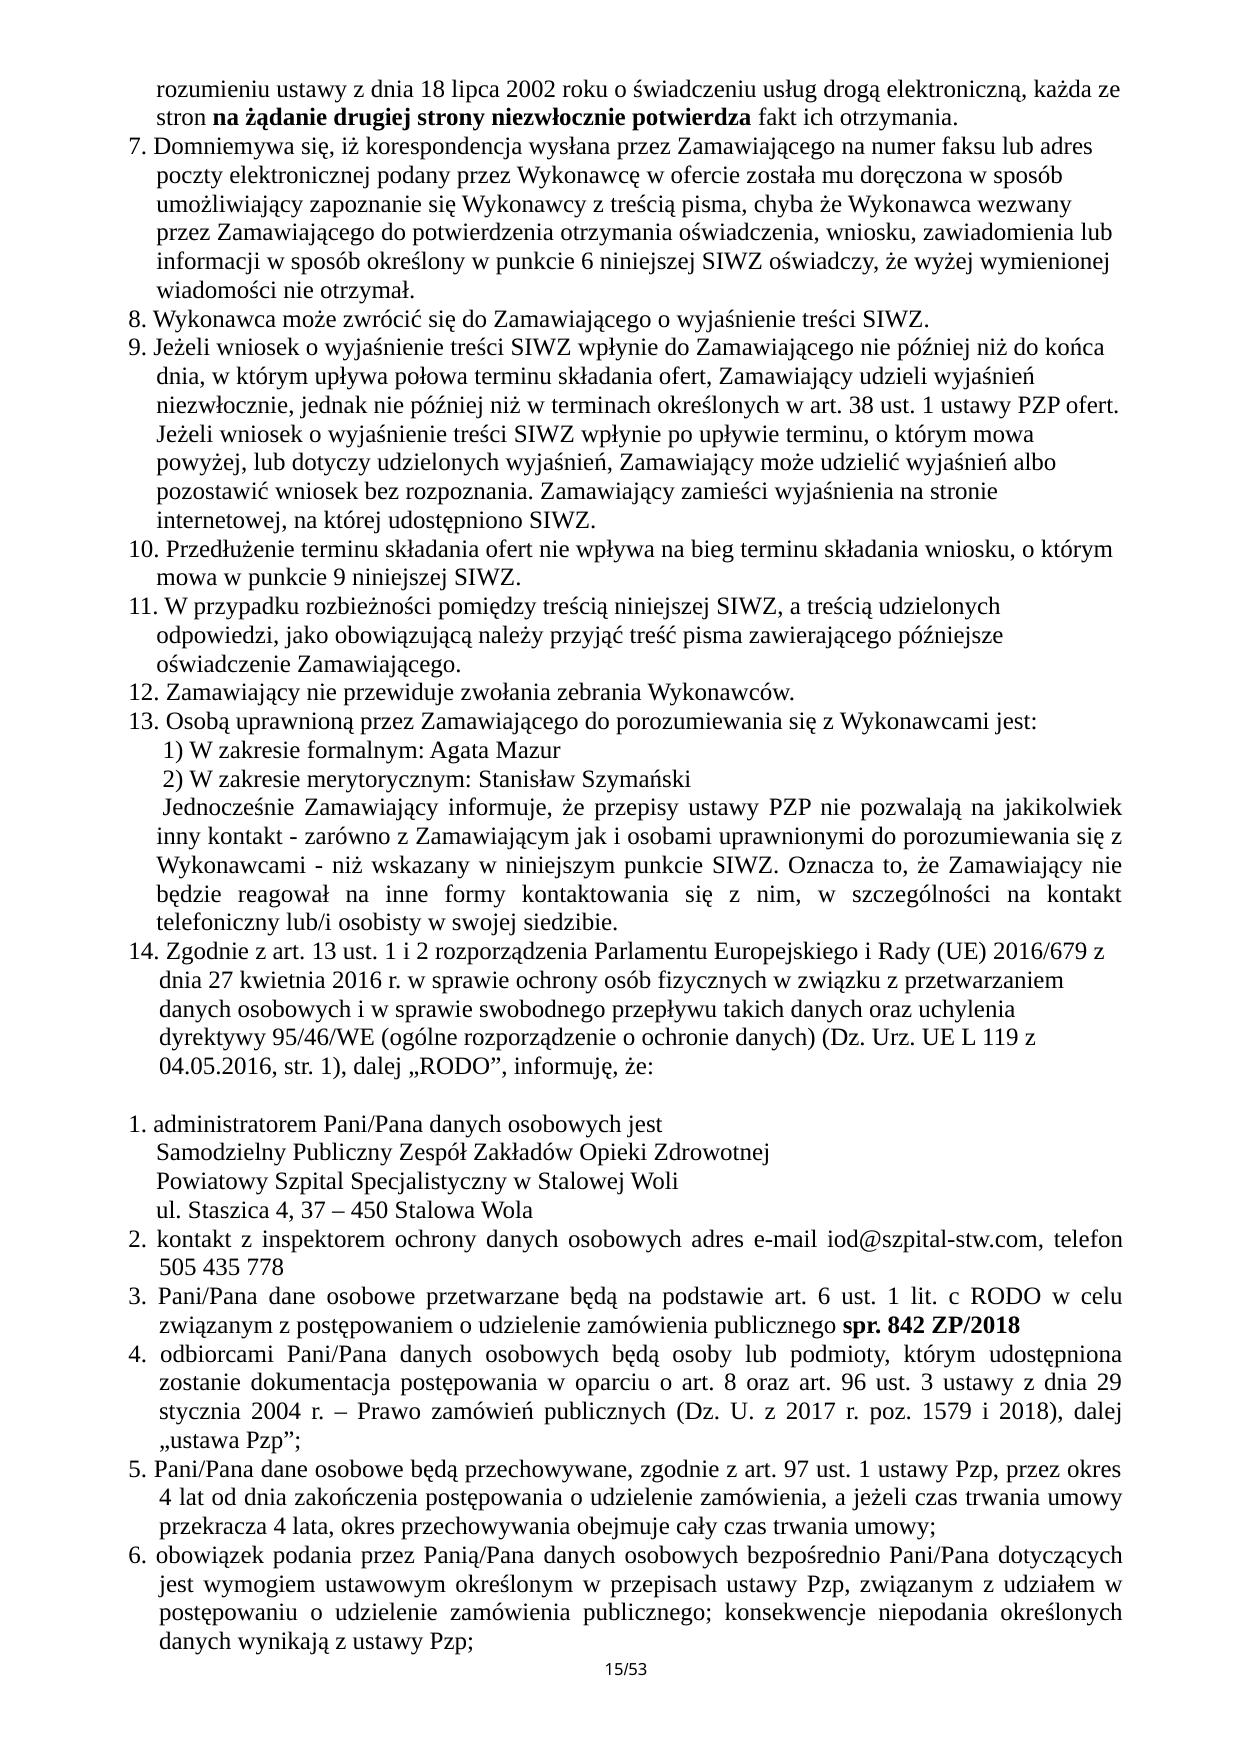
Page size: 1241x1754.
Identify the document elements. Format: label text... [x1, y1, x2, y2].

text 13. Osobą uprawnioną przez Zamawiającego do porozumiewania się z Wykonawcami jest: [128, 706, 1123, 735]
text rozumieniu ustawy z dnia 18 lipca 2002 roku o świadczeniu usług drogą elektroniczną, każda ze stron na żądanie drugiej strony niezwłocznie potwierdza fakt ich otrzymania. [128, 74, 1123, 131]
text ul. Staszica 4, 37 – 450 Stalowa Wola [156, 1195, 1123, 1224]
text 12. Zamawiający nie przewiduje zwołania zebrania Wykonawców. [128, 677, 1123, 706]
text 9. Jeżeli wniosek o wyjaśnienie treści SIWZ wpłynie do Zamawiającego nie później niż do końca dnia, w którym upływa połowa terminu składania ofert, Zamawiający udzieli wyjaśnień niezwłocznie, jednak nie później niż w terminach określonych w art. 38 ust. 1 ustawy PZP ofert. Jeżeli wniosek o wyjaśnienie treści SIWZ wpłynie po upływie terminu, o którym mowa powyżej, lub dotyczy udzielonych wyjaśnień, Zamawiający może udzielić wyjaśnień albo pozostawić wniosek bez rozpoznania. Zamawiający zamieści wyjaśnienia na stronie internetowej, na której udostępniono SIWZ. [128, 332, 1123, 534]
text 10. Przedłużenie terminu składania ofert nie wpływa na bieg terminu składania wniosku, o którym mowa w punkcie 9 niniejszej SIWZ. [128, 534, 1123, 591]
text Jednocześnie Zamawiający informuje, że przepisy ustawy PZP nie pozwalają na jakikolwiek inny kontakt - zarówno z Zamawiającym jak i osobami uprawnionymi do porozumiewania się z Wykonawcami - niż wskazany w niniejszym punkcie SIWZ. Oznacza to, że Zamawiający nie będzie reagował na inne formy kontaktowania się z nim, w szczególności na kontakt telefoniczny lub/i osobisty w swojej siedzibie. [156, 792, 1123, 936]
text 5. Pani/Pana dane osobowe będą przechowywane, zgodnie z art. 97 ust. 1 ustawy Pzp, przez okres 4 lat od dnia zakończenia postępowania o udzielenie zamówienia, a jeżeli czas trwania umowy przekracza 4 lata, okres przechowywania obejmuje cały czas trwania umowy; [128, 1454, 1123, 1540]
text Powiatowy Szpital Specjalistyczny w Stalowej Woli [156, 1166, 1123, 1195]
text 2. kontakt z inspektorem ochrony danych osobowych adres e-mail iod@szpital-stw.com, telefon 505 435 778 [128, 1224, 1123, 1281]
text 7. Domniemywa się, iż korespondencja wysłana przez Zamawiającego na numer faksu lub adres poczty elektronicznej podany przez Wykonawcę w ofercie została mu doręczona w sposób umożliwiający zapoznanie się Wykonawcy z treścią pisma, chyba że Wykonawca wezwany przez Zamawiającego do potwierdzenia otrzymania oświadczenia, wniosku, zawiadomienia lub informacji w sposób określony w punkcie 6 niniejszej SIWZ oświadczy, że wyżej wymienionej wiadomości nie otrzymał. [128, 131, 1123, 304]
text 1) W zakresie formalnym: Agata Mazur [156, 735, 1123, 764]
text 11. W przypadku rozbieżności pomiędzy treścią niniejszej SIWZ, a treścią udzielonych odpowiedzi, jako obowiązującą należy przyjąć treść pisma zawierającego późniejsze oświadczenie Zamawiającego. [128, 591, 1123, 677]
text 2) W zakresie merytorycznym: Stanisław Szymański [156, 764, 1123, 792]
text Samodzielny Publiczny Zespół Zakładów Opieki Zdrowotnej [156, 1137, 1123, 1166]
text 4. odbiorcami Pani/Pana danych osobowych będą osoby lub podmioty, którym udostępniona zostanie dokumentacja postępowania w oparciu o art. 8 oraz art. 96 ust. 3 ustawy z dnia 29 stycznia 2004 r. – Prawo zamówień publicznych (Dz. U. z 2017 r. poz. 1579 i 2018), dalej „ustawa Pzp”; [128, 1339, 1123, 1454]
text 6. obowiązek podania przez Panią/Pana danych osobowych bezpośrednio Pani/Pana dotyczących jest wymogiem ustawowym określonym w przepisach ustawy Pzp, związanym z udziałem w postępowaniu o udzielenie zamówienia publicznego; konsekwencje niepodania określonych danych wynikają z ustawy Pzp; [128, 1540, 1123, 1655]
text 14. Zgodnie z art. 13 ust. 1 i 2 rozporządzenia Parlamentu Europejskiego i Rady (UE) 2016/679 z dnia 27 kwietnia 2016 r. w sprawie ochrony osób fizycznych w związku z przetwarzaniem danych osobowych i w sprawie swobodnego przepływu takich danych oraz uchylenia dyrektywy 95/46/WE (ogólne rozporządzenie o ochronie danych) (Dz. Urz. UE L 119 z 04.05.2016, str. 1), dalej „RODO”, informuję, że: [128, 936, 1123, 1080]
text 3. Pani/Pana dane osobowe przetwarzane będą na podstawie art. 6 ust. 1 lit. c RODO w celu związanym z postępowaniem o udzielenie zamówienia publicznego spr. 842 ZP/2018 [128, 1281, 1123, 1339]
text 8. Wykonawca może zwrócić się do Zamawiającego o wyjaśnienie treści SIWZ. [128, 304, 1123, 332]
text 1. administratorem Pani/Pana danych osobowych jest [128, 1080, 1123, 1137]
